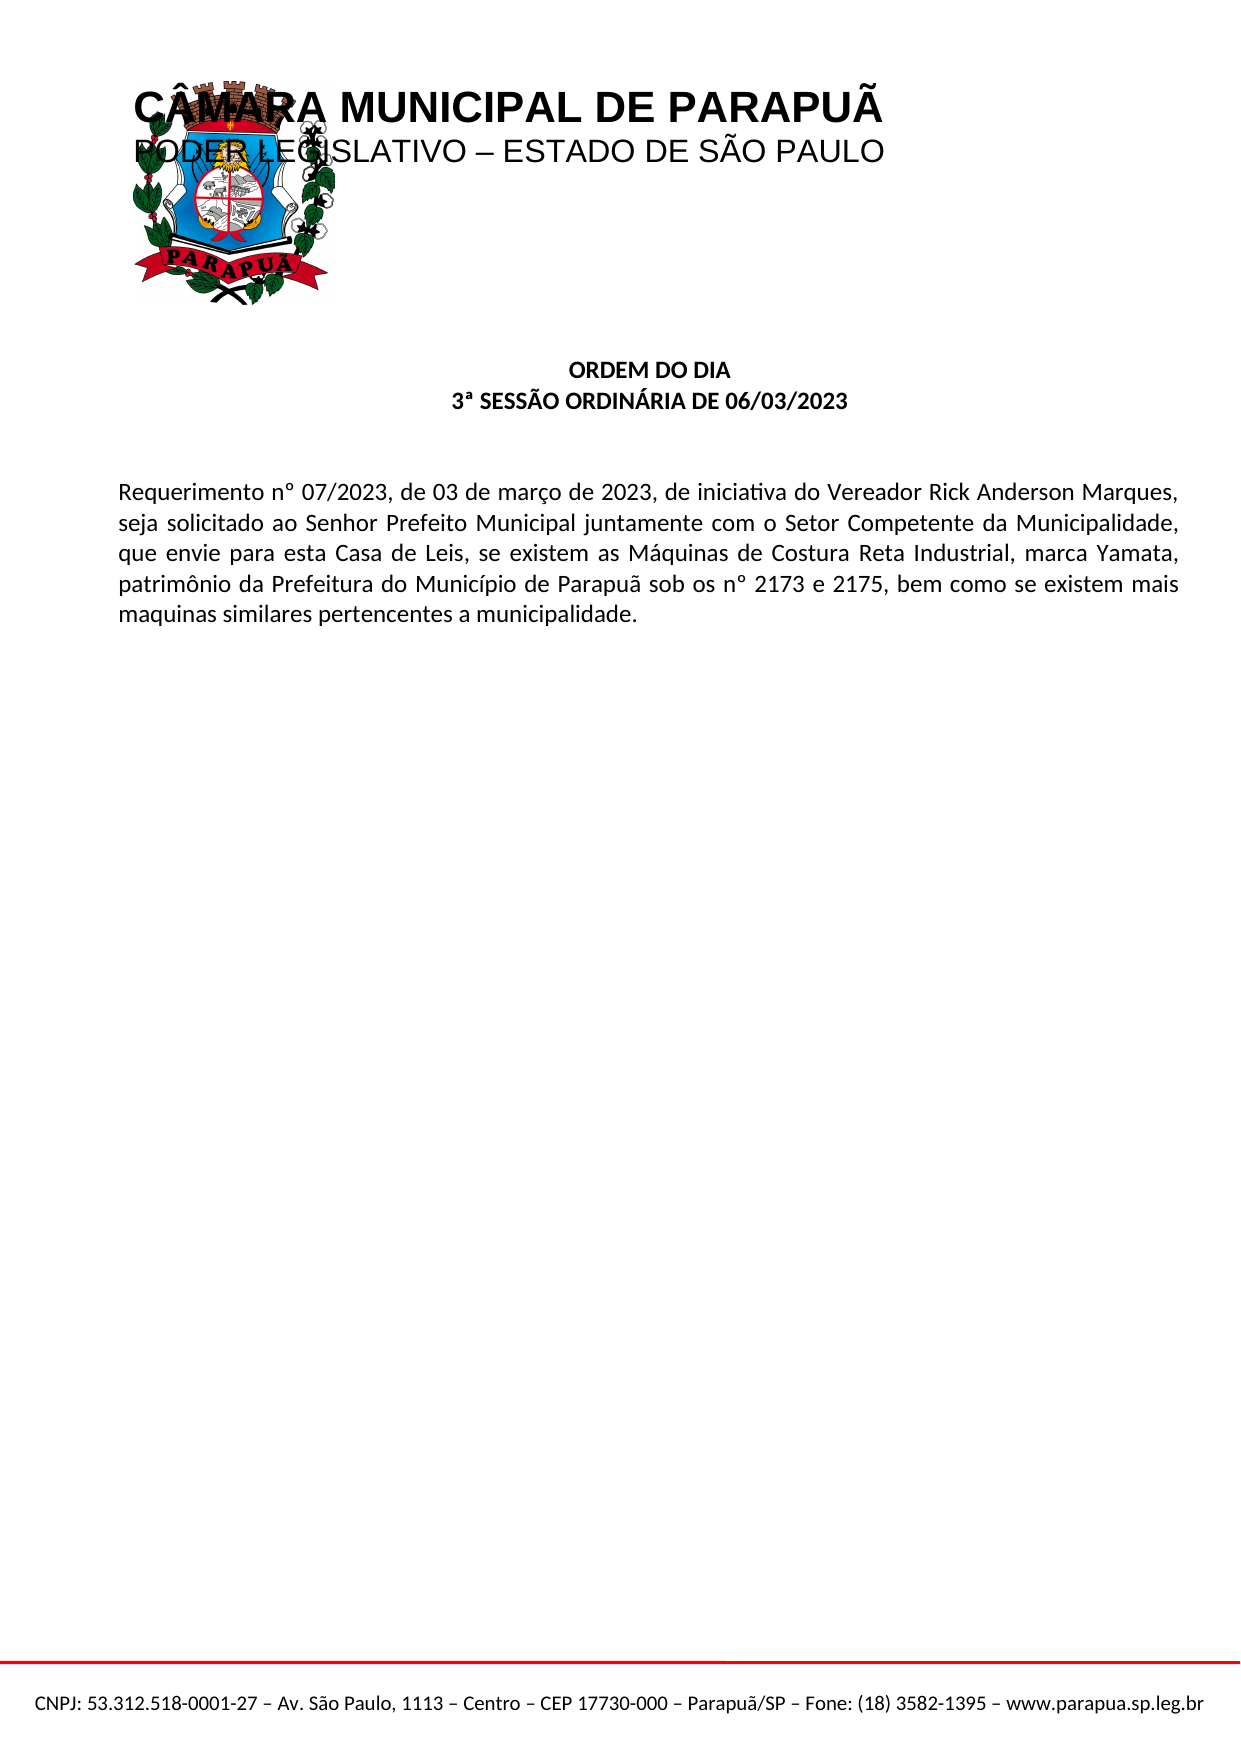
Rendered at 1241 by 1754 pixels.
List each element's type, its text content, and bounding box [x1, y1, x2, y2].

text 3ª SESSÃO ORDINÁRIA DE 06/03/2023 [118, 385, 1181, 415]
picture [133, 81, 336, 305]
text ORDEM DO DIA [118, 354, 1181, 385]
text Requerimento nº 07/2023, de 03 de março de 2023, de iniciativa do Vereador Rick Anderson Marques, seja solicitado ao Senhor Prefeito Municipal juntamente com o Setor Competente da Municipalidade, que envie para esta Casa de Leis, se existem as Máquinas de Costura Reta Industrial, marca Yamata, patrimônio da Prefeitura do Município de Parapuã sob os nº 2173 e 2175, bem como se existem mais maquinas similares pertencentes a municipalidade. [118, 476, 1181, 629]
